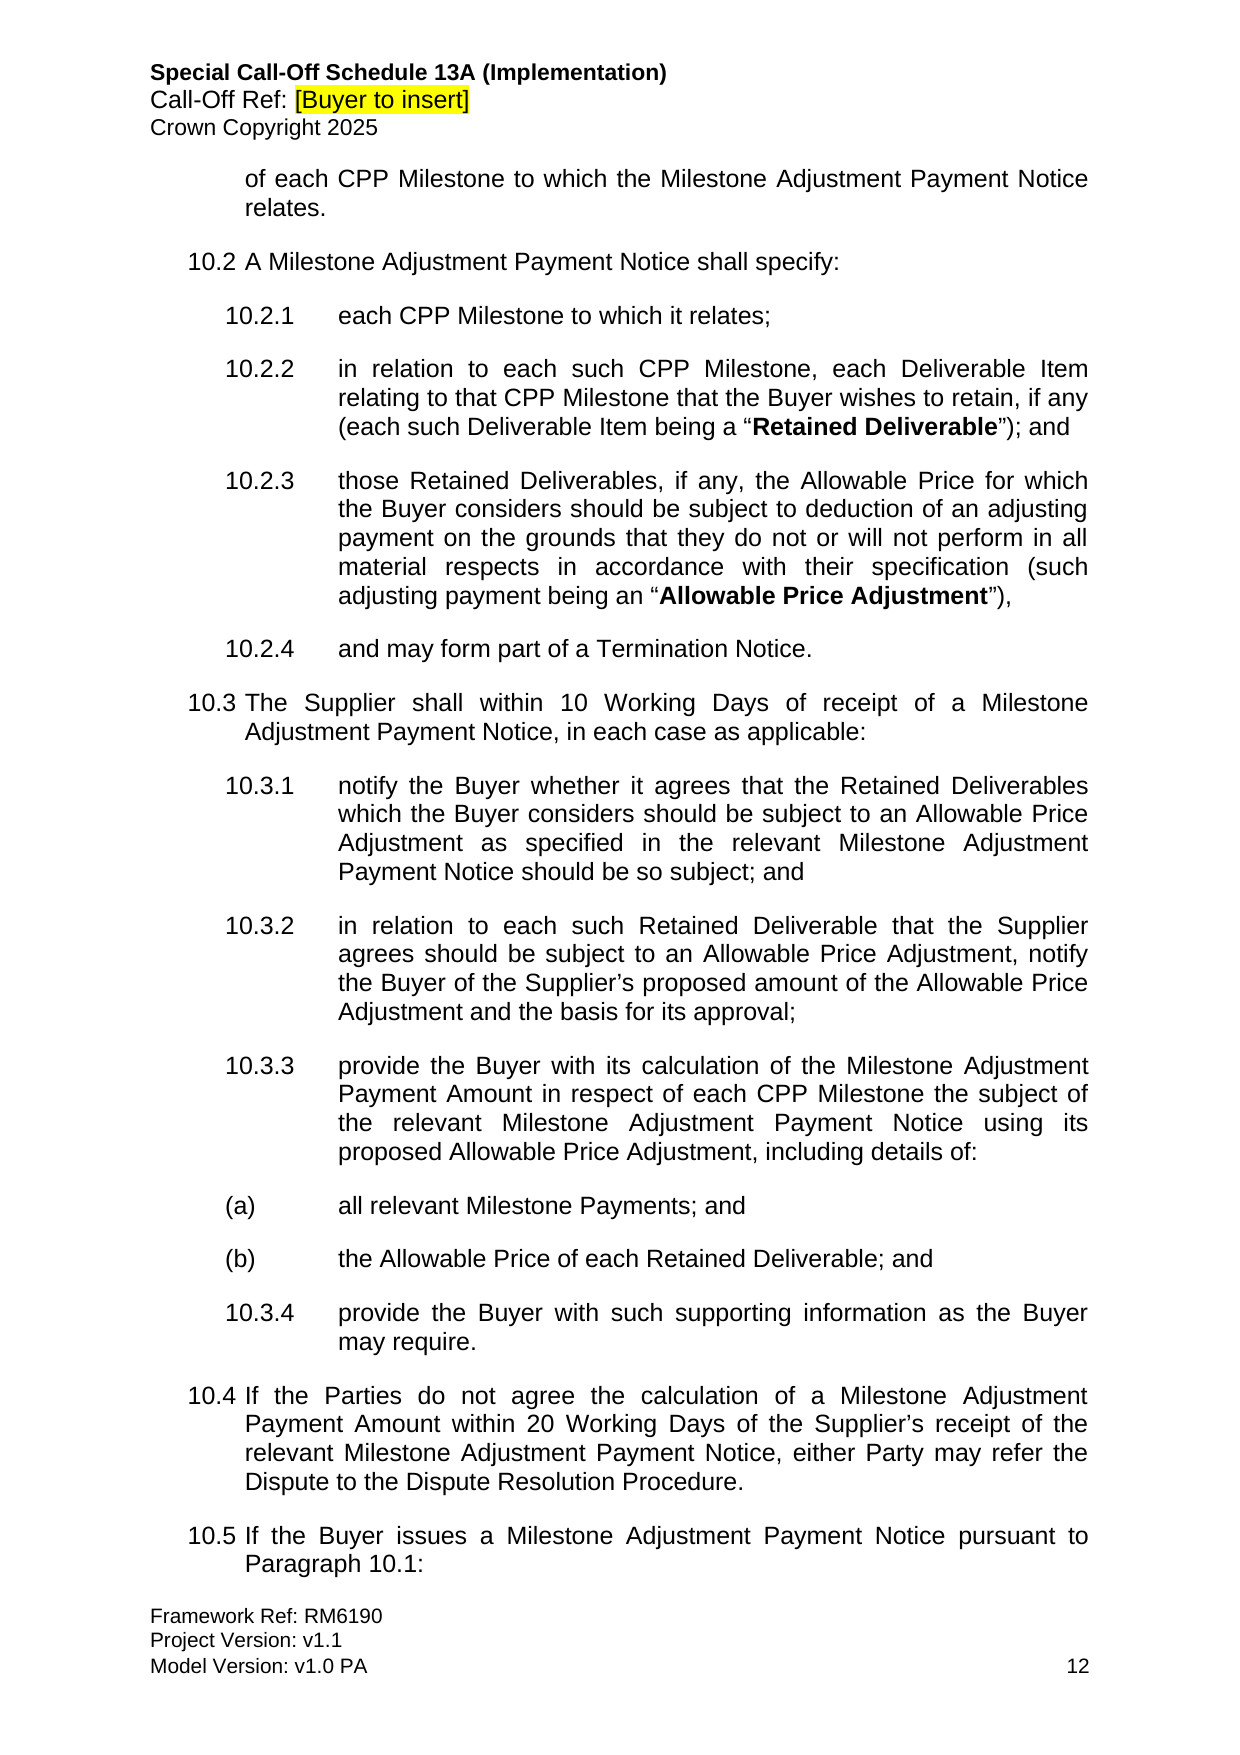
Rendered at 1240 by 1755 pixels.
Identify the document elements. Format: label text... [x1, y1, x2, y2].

list A Milestone Adjustment Payment Notice shall specify: [187, 247, 1089, 276]
list all relevant Milestone Payments; and [225, 1191, 1089, 1219]
list those Retained Deliverables, if any, the Allowable Price for which the Buyer considers should be subject to deduction of an adjusting payment on the grounds that they do not or will not perform in all material respects in accordance with their specification (such adjusting payment being an “Allowable Price Adjustment”), [225, 466, 1089, 609]
list provide the Buyer with its calculation of the Milestone Adjustment Payment Amount in respect of each CPP Milestone the subject of the relevant Milestone Adjustment Payment Notice using its proposed Allowable Price Adjustment, including details of: [225, 1051, 1089, 1166]
list in relation to each such Retained Deliverable that the Supplier agrees should be subject to an Allowable Price Adjustment, notify the Buyer of the Supplier’s proposed amount of the Allowable Price Adjustment and the basis for its approval; [225, 911, 1089, 1026]
list notify the Buyer whether it agrees that the Retained Deliverables which the Buyer considers should be subject to an Allowable Price Adjustment as specified in the relevant Milestone Adjustment Payment Notice should be so subject; and [225, 771, 1089, 886]
list of each CPP Milestone to which the Milestone Adjustment Payment Notice relates. [187, 164, 1089, 222]
list The Supplier shall within 10 Working Days of receipt of a Milestone Adjustment Payment Notice, in each case as applicable: [187, 688, 1089, 746]
list provide the Buyer with such supporting information as the Buyer may require. [225, 1298, 1089, 1356]
list each CPP Milestone to which it relates; [225, 301, 1089, 329]
list the Allowable Price of each Retained Deliverable; and [225, 1244, 1089, 1273]
list and may form part of a Termination Notice. [225, 634, 1089, 663]
list If the Parties do not agree the calculation of a Milestone Adjustment Payment Amount within 20 Working Days of the Supplier’s receipt of the relevant Milestone Adjustment Payment Notice, either Party may refer the Dispute to the Dispute Resolution Procedure. [187, 1381, 1089, 1496]
list If the Buyer issues a Milestone Adjustment Payment Notice pursuant to Paragraph 10.1: [187, 1521, 1089, 1578]
list in relation to each such CPP Milestone, each Deliverable Item relating to that CPP Milestone that the Buyer wishes to retain, if any (each such Deliverable Item being a “Retained Deliverable”); and [225, 354, 1089, 441]
